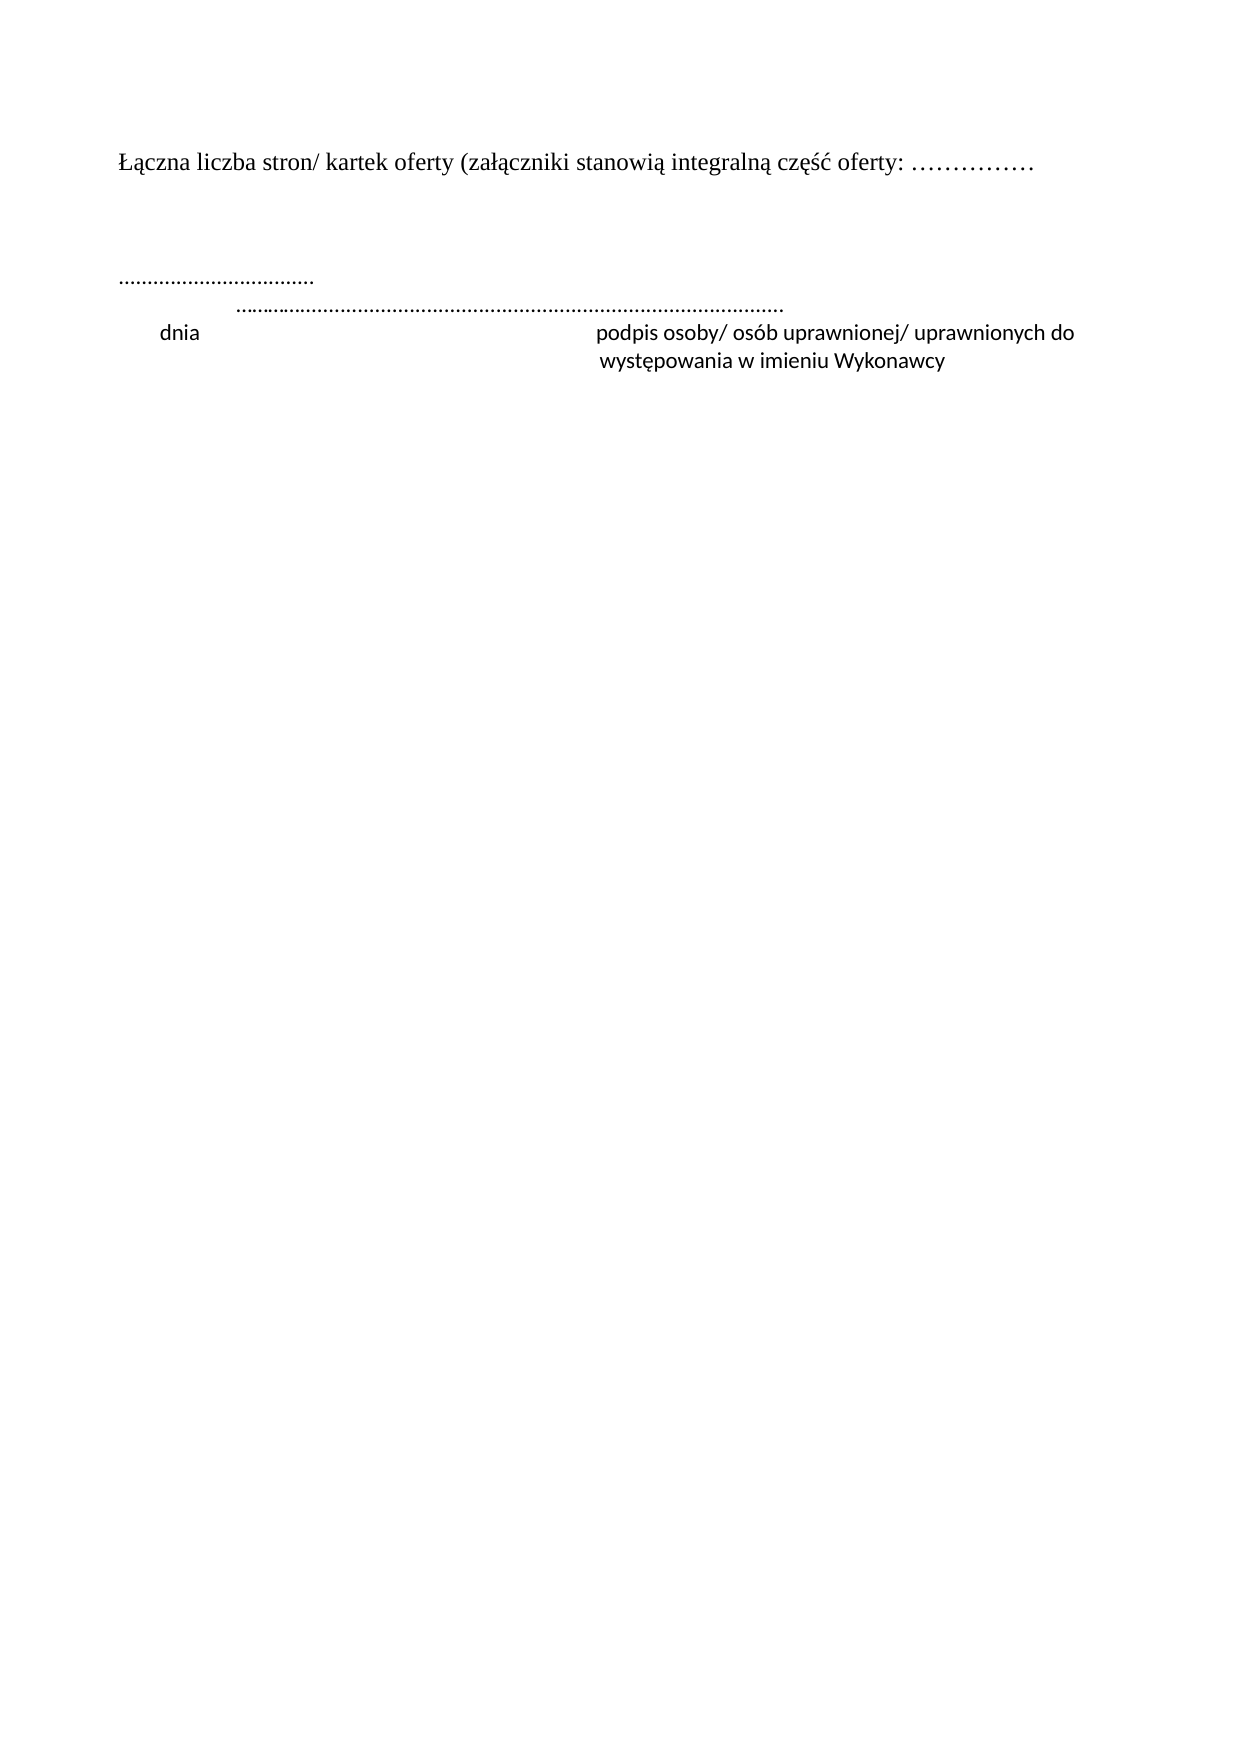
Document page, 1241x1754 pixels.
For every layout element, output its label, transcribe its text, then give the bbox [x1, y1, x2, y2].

text .................................. ………….................................................................................... [118, 262, 1122, 318]
text Łączna liczba stron/ kartek oferty (załączniki stanowią integralną część oferty: …………… [118, 147, 1122, 176]
text występowania w imieniu Wykonawcy [118, 346, 1122, 374]
text dnia podpis osoby/ osób uprawnionej/ uprawnionych do [118, 318, 1122, 346]
